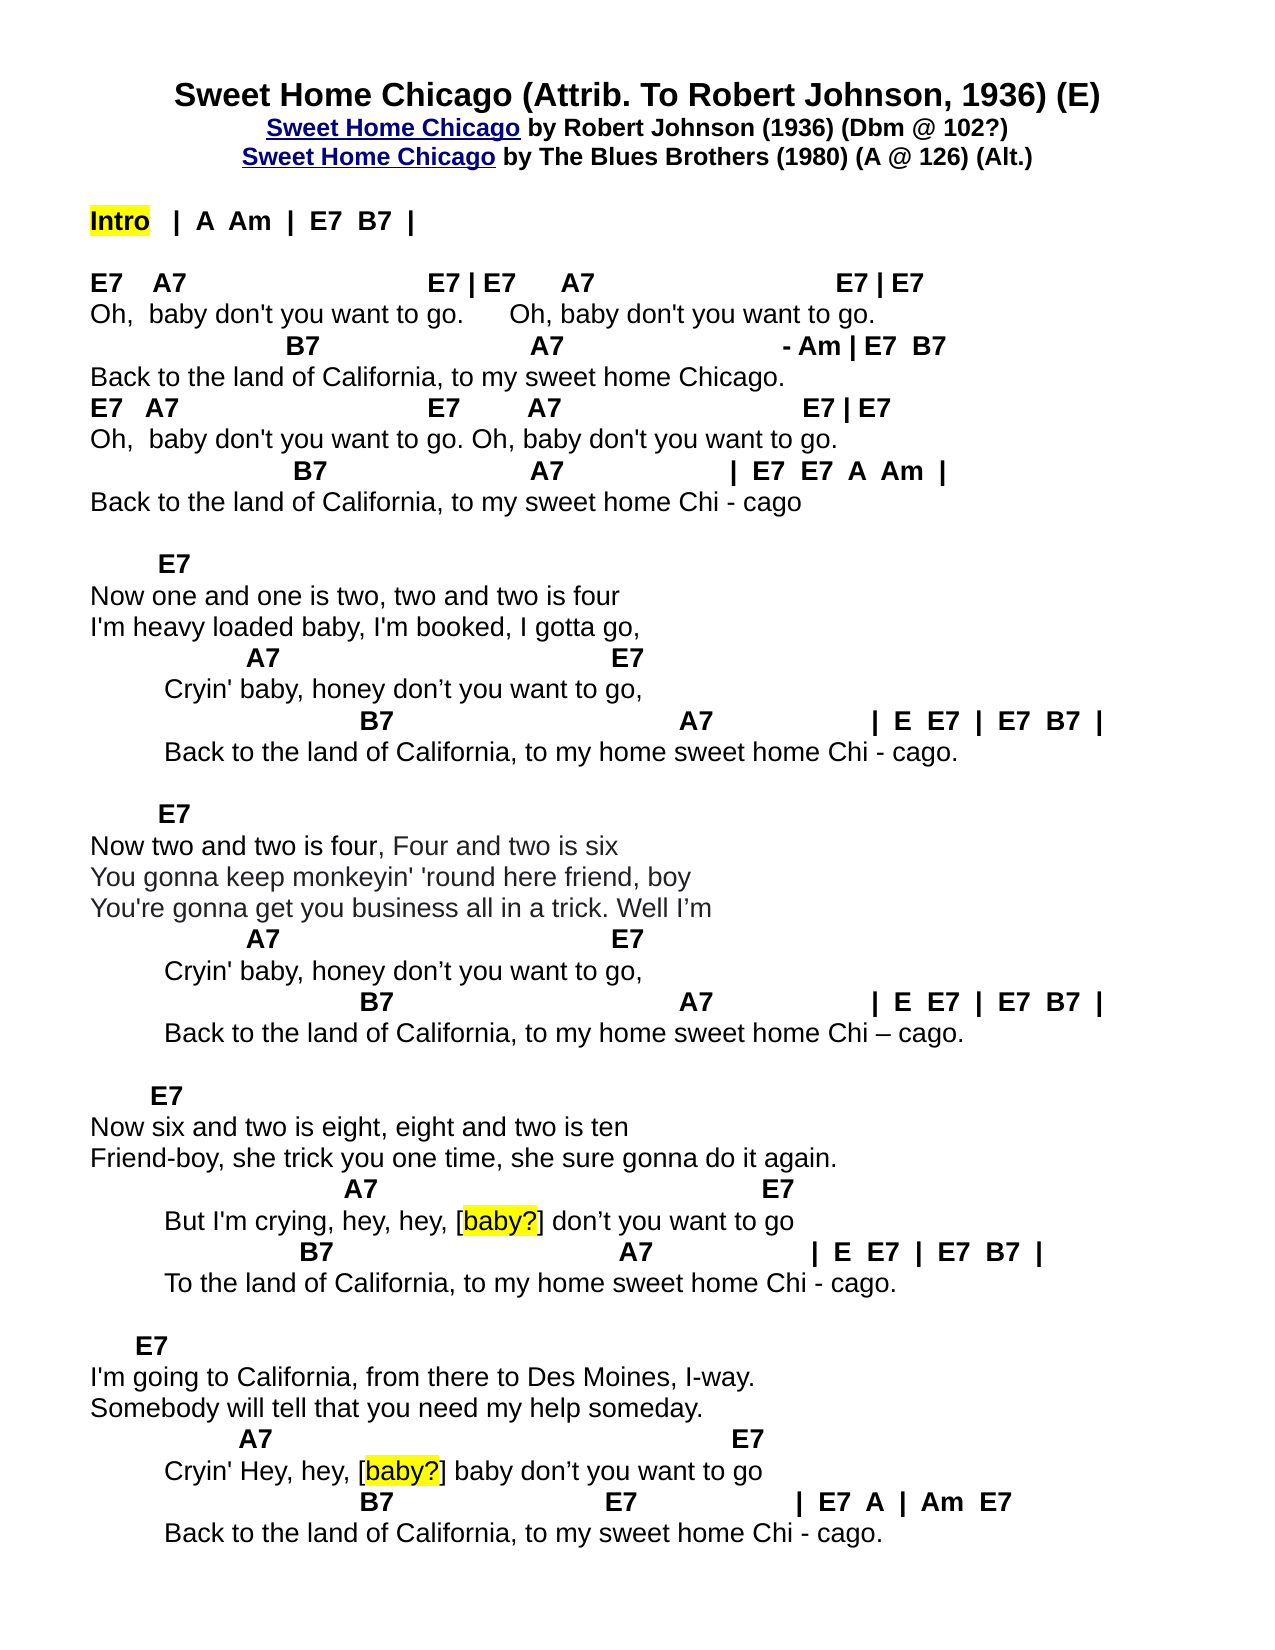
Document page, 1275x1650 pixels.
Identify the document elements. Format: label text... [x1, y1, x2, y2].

text Cryin' Hey, hey, [baby?] baby don’t you want to go [164, 1454, 1185, 1486]
text E7 [90, 1079, 1185, 1111]
text Sweet Home Chicago by Robert Johnson (1936) (Dbm @ 102?) [90, 113, 1185, 142]
text E7 A7 E7 A7 E7 | E7 [90, 392, 1185, 423]
text Now two and two is four, Four and two is six You gonna keep monkeyin' 'round here friend, boy You're gonna get you business all in a trick. Well I’m [90, 829, 1185, 923]
text Cryin' baby, honey don’t you want to go, [164, 673, 1185, 704]
text E7 [90, 548, 1185, 579]
text Sweet Home Chicago (Attrib. To Robert Johnson, 1936) (E) [90, 75, 1185, 113]
text I'm going to California, from there to Des Moines, I-way. Somebody will tell that you need my help someday. [90, 1361, 1185, 1423]
text Back to the land of California, to my home sweet home Chi - cago. [164, 736, 1185, 767]
text Now one and one is two, two and two is four I'm heavy loaded baby, I'm booked, I gotta go, [90, 579, 1185, 642]
text E7 [90, 1329, 1185, 1361]
text Back to the land of California, to my sweet home Chicago. [90, 361, 1185, 392]
text Now six and two is eight, eight and two is ten Friend-boy, she trick you one time, she sure gonna do it again. [90, 1111, 1185, 1173]
text B7 A7 | E E7 | E7 B7 | [164, 1236, 1185, 1267]
text Intro | A Am | E7 B7 | [90, 204, 1185, 236]
text B7 A7 | E E7 | E7 B7 | [164, 704, 1185, 736]
text Sweet Home Chicago by The Blues Brothers (1980) (A @ 126) (Alt.) [90, 142, 1185, 171]
text A7 E7 [164, 923, 1185, 954]
text Cryin' baby, honey don’t you want to go, [164, 954, 1185, 986]
text Oh, baby don't you want to go. Oh, baby don't you want to go. [90, 423, 1185, 454]
text E7 A7 E7 | E7 A7 E7 | E7 [90, 267, 1185, 298]
text Back to the land of California, to my sweet home Chi - cago. [164, 1517, 1185, 1548]
text But I'm crying, hey, hey, [baby?] don’t you want to go [164, 1204, 1185, 1236]
text B7 A7 - Am | E7 B7 [90, 329, 1185, 361]
text Oh, baby don't you want to go. Oh, baby don't you want to go. [90, 298, 1185, 329]
text Back to the land of California, to my home sweet home Chi – cago. [164, 1017, 1185, 1048]
text B7 E7 | E7 A | Am E7 [164, 1486, 1185, 1517]
text E7 [90, 798, 1185, 829]
text Back to the land of California, to my sweet home Chi - cago [90, 486, 1185, 517]
text To the land of California, to my home sweet home Chi - cago. [164, 1267, 1185, 1298]
text A7 E7 [164, 642, 1185, 673]
text A7 E7 [164, 1423, 1185, 1454]
text A7 E7 [164, 1173, 1185, 1204]
text B7 A7 | E E7 | E7 B7 | [164, 986, 1185, 1017]
text B7 A7 | E7 E7 A Am | [90, 454, 1185, 486]
